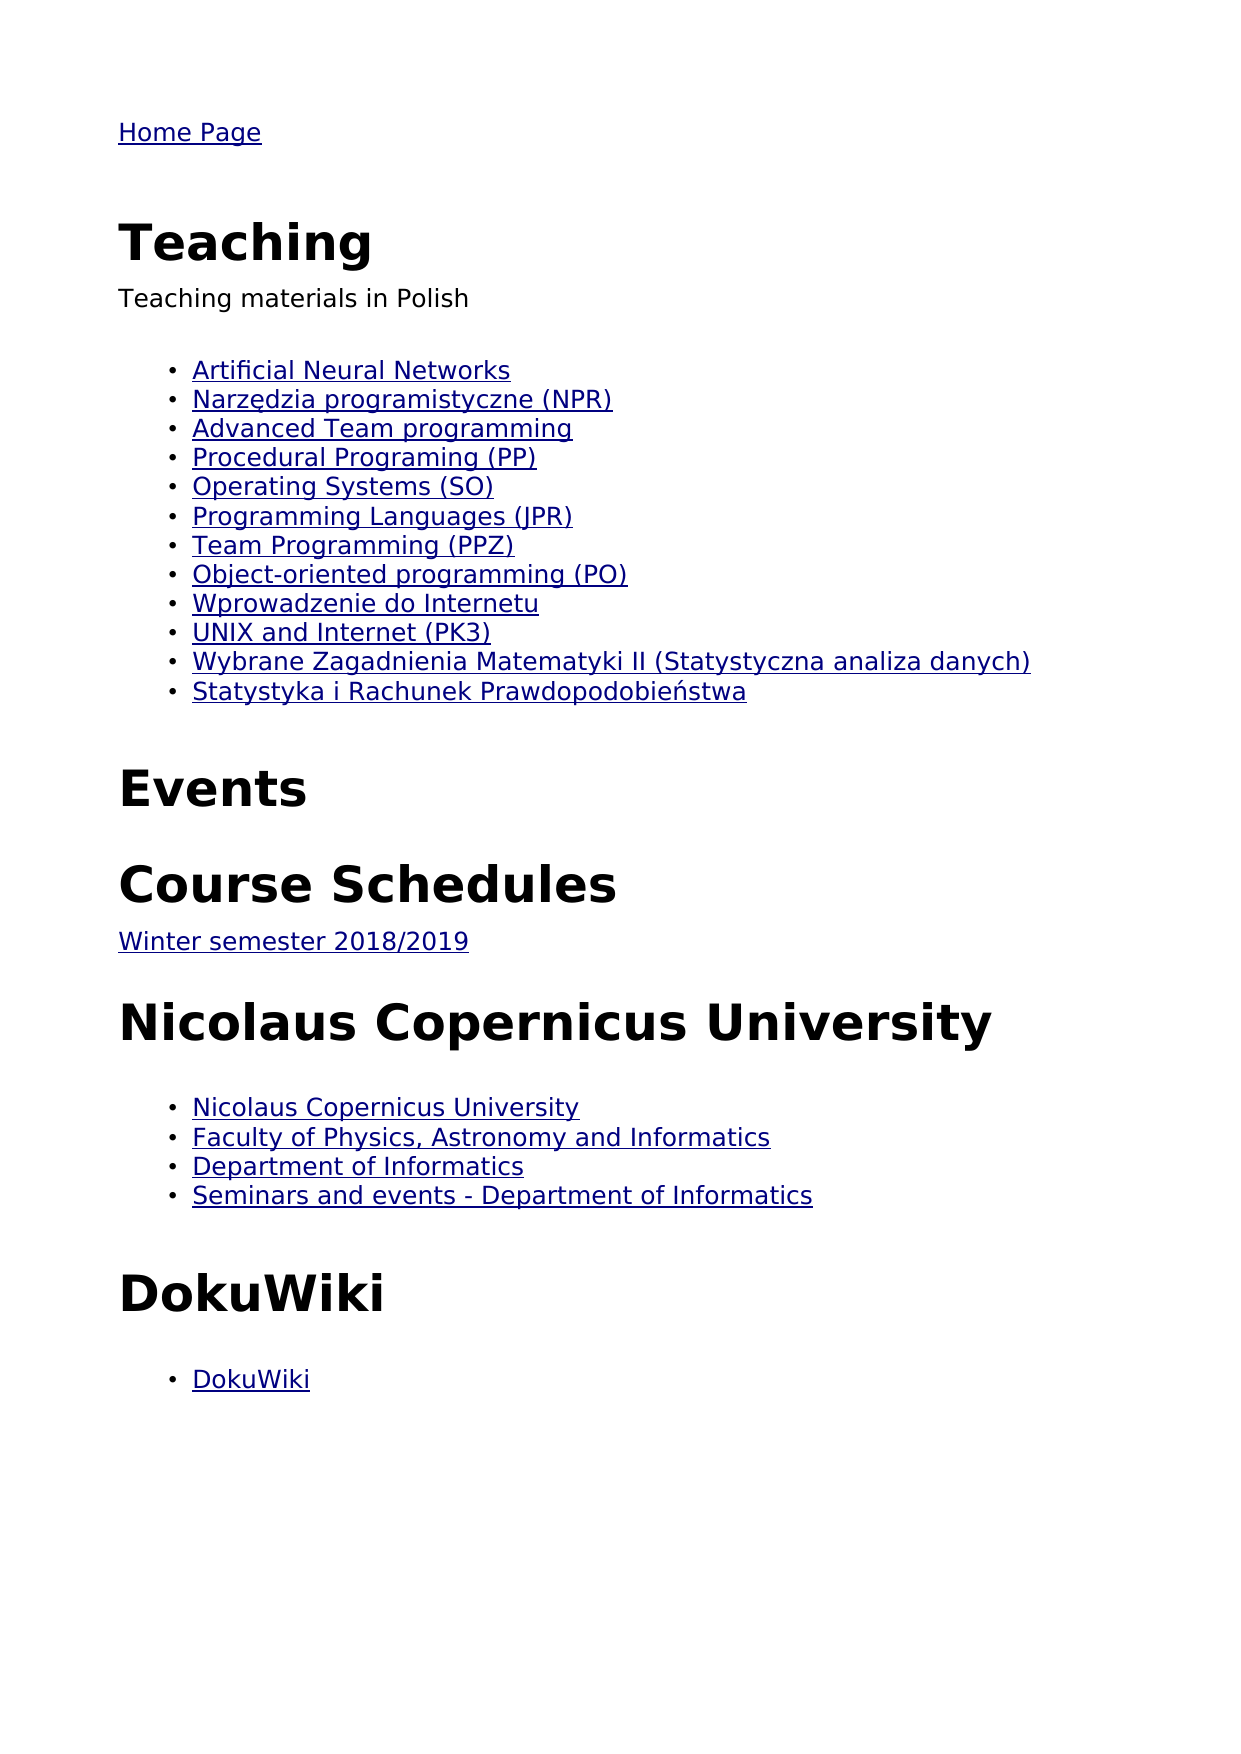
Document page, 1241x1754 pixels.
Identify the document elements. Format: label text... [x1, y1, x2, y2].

subtitle Events [118, 760, 1122, 818]
list Wprowadzenie do Internetu [177, 589, 1122, 618]
list Seminars and events - Department of Informatics [177, 1181, 1122, 1210]
list Procedural Programing (PP) [177, 443, 1122, 472]
list Department of Informatics [177, 1152, 1122, 1181]
list Wybrane Zagadnienia Matematyki II (Statystyczna analiza danych) [177, 647, 1122, 677]
subtitle Nicolaus Copernicus University [118, 993, 1122, 1052]
list UNIX and Internet (PK3) [177, 618, 1122, 647]
list Artificial Neural Networks [177, 356, 1122, 385]
subtitle Course Schedules [118, 856, 1122, 914]
list Narzędzia programistyczne (NPR) [177, 385, 1122, 414]
list Operating Systems (SO) [177, 472, 1122, 502]
list Programming Languages (JPR) [177, 502, 1122, 531]
list Team Programming (PPZ) [177, 531, 1122, 560]
list Statystyka i Rachunek Prawdopodobieństwa [177, 677, 1122, 706]
text Teaching materials in Polish [118, 285, 1122, 314]
list Faculty of Physics, Astronomy and Informatics [177, 1123, 1122, 1152]
list Nicolaus Copernicus University [177, 1094, 1122, 1123]
text Winter semester 2018/2019 [118, 927, 1122, 956]
subtitle Teaching [118, 214, 1122, 272]
list DokuWiki [177, 1365, 1122, 1394]
list Object-oriented programming (PO) [177, 560, 1122, 589]
text Home Page [118, 118, 1122, 176]
subtitle DokuWiki [118, 1265, 1122, 1323]
list Advanced Team programming [177, 414, 1122, 443]
